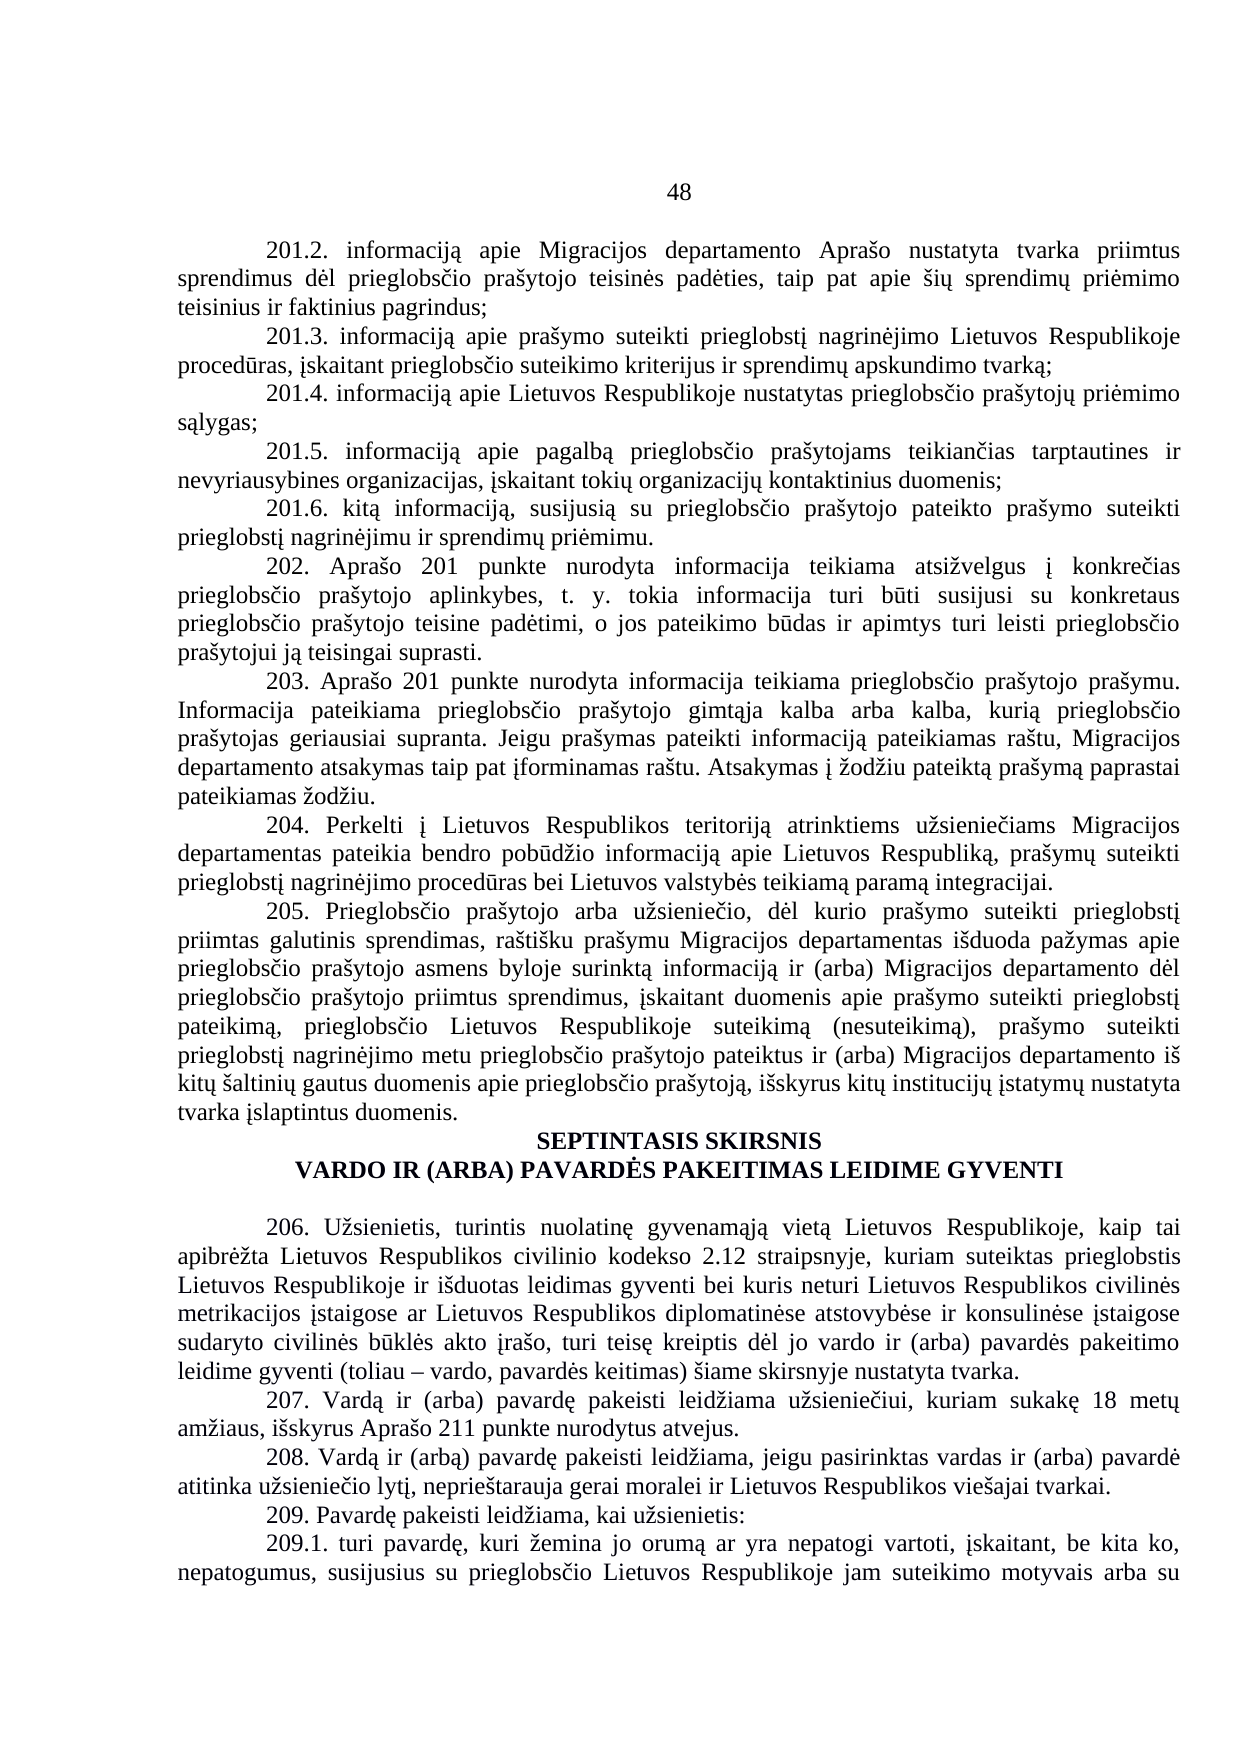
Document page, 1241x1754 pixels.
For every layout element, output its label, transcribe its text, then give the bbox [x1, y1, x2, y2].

text 201.6. kitą informaciją, susijusią su prieglobsčio prašytojo pateikto prašymo suteikti prieglobstį nagrinėjimu ir sprendimų priėmimu. [177, 493, 1181, 551]
text 203. Aprašo 201 punkte nurodyta informacija teikiama prieglobsčio prašytojo prašymu. Informacija pateikiama prieglobsčio prašytojo gimtąja kalba arba kalba, kurią prieglobsčio prašytojas geriausiai supranta. Jeigu prašymas pateikti informaciją pateikiamas raštu, Migracijos departamento atsakymas taip pat įforminamas raštu. Atsakymas į žodžiu pateiktą prašymą paprastai pateikiamas žodžiu. [177, 666, 1181, 810]
text 207. Vardą ir (arba) pavardę pakeisti leidžiama užsieniečiui, kuriam sukakę 18 metų amžiaus, išskyrus Aprašo 211 punkte nurodytus atvejus. [177, 1385, 1181, 1442]
text 209.1. turi pavardę, kuri žemina jo orumą ar yra nepatogi vartoti, įskaitant, be kita ko, nepatogumus, susijusius su prieglobsčio Lietuvos Respublikoje jam suteikimo motyvais arba su [177, 1528, 1181, 1586]
text 205. Prieglobsčio prašytojo arba užsieniečio, dėl kurio prašymo suteikti prieglobstį priimtas galutinis sprendimas, raštišku prašymu Migracijos departamentas išduoda pažymas apie prieglobsčio prašytojo asmens byloje surinktą informaciją ir (arba) Migracijos departamento dėl prieglobsčio prašytojo priimtus sprendimus, įskaitant duomenis apie prašymo suteikti prieglobstį pateikimą, prieglobsčio Lietuvos Respublikoje suteikimą (nesuteikimą), prašymo suteikti prieglobstį nagrinėjimo metu prieglobsčio prašytojo pateiktus ir (arba) Migracijos departamento iš kitų šaltinių gautus duomenis apie prieglobsčio prašytoją, išskyrus kitų institucijų įstatymų nustatyta tvarka įslaptintus duomenis. [177, 896, 1181, 1126]
text 204. Perkelti į Lietuvos Respublikos teritoriją atrinktiems užsieniečiams Migracijos departamentas pateikia bendro pobūdžio informaciją apie Lietuvos Respubliką, prašymų suteikti prieglobstį nagrinėjimo procedūras bei Lietuvos valstybės teikiamą paramą integracijai. [177, 810, 1181, 896]
text 202. Aprašo 201 punkte nurodyta informacija teikiama atsižvelgus į konkrečias prieglobsčio prašytojo aplinkybes, t. y. tokia informacija turi būti susijusi su konkretaus prieglobsčio prašytojo teisine padėtimi, o jos pateikimo būdas ir apimtys turi leisti prieglobsčio prašytojui ją teisingai suprasti. [177, 551, 1181, 666]
text VARDO IR (ARBA) PAVARDĖS PAKEITIMAS LEIDIME GYVENTI [177, 1155, 1181, 1183]
text 206. Užsienietis, turintis nuolatinę gyvenamąją vietą Lietuvos Respublikoje, kaip tai apibrėžta Lietuvos Respublikos civilinio kodekso 2.12 straipsnyje, kuriam suteiktas prieglobstis Lietuvos Respublikoje ir išduotas leidimas gyventi bei kuris neturi Lietuvos Respublikos civilinės metrikacijos įstaigose ar Lietuvos Respublikos diplomatinėse atstovybėse ir konsulinėse įstaigose sudaryto civilinės būklės akto įrašo, turi teisę kreiptis dėl jo vardo ir (arba) pavardės pakeitimo leidime gyventi (toliau – vardo, pavardės keitimas) šiame skirsnyje nustatyta tvarka. [177, 1212, 1181, 1385]
text 208. Vardą ir (arbą) pavardę pakeisti leidžiama, jeigu pasirinktas vardas ir (arba) pavardė atitinka užsieniečio lytį, neprieštarauja gerai moralei ir Lietuvos Respublikos viešajai tvarkai. [177, 1442, 1181, 1500]
text 209. Pavardę pakeisti leidžiama, kai užsienietis: [177, 1500, 1181, 1528]
text 201.4. informaciją apie Lietuvos Respublikoje nustatytas prieglobsčio prašytojų priėmimo sąlygas; [177, 378, 1181, 436]
text 201.2. informaciją apie Migracijos departamento Aprašo nustatyta tvarka priimtus sprendimus dėl prieglobsčio prašytojo teisinės padėties, taip pat apie šių sprendimų priėmimo teisinius ir faktinius pagrindus; [177, 235, 1181, 321]
text SEPTINTASIS SKIRSNIS [177, 1126, 1181, 1155]
text 201.5. informaciją apie pagalbą prieglobsčio prašytojams teikiančias tarptautines ir nevyriausybines organizacijas, įskaitant tokių organizacijų kontaktinius duomenis; [177, 436, 1181, 493]
text 201.3. informaciją apie prašymo suteikti prieglobstį nagrinėjimo Lietuvos Respublikoje procedūras, įskaitant prieglobsčio suteikimo kriterijus ir sprendimų apskundimo tvarką; [177, 321, 1181, 378]
